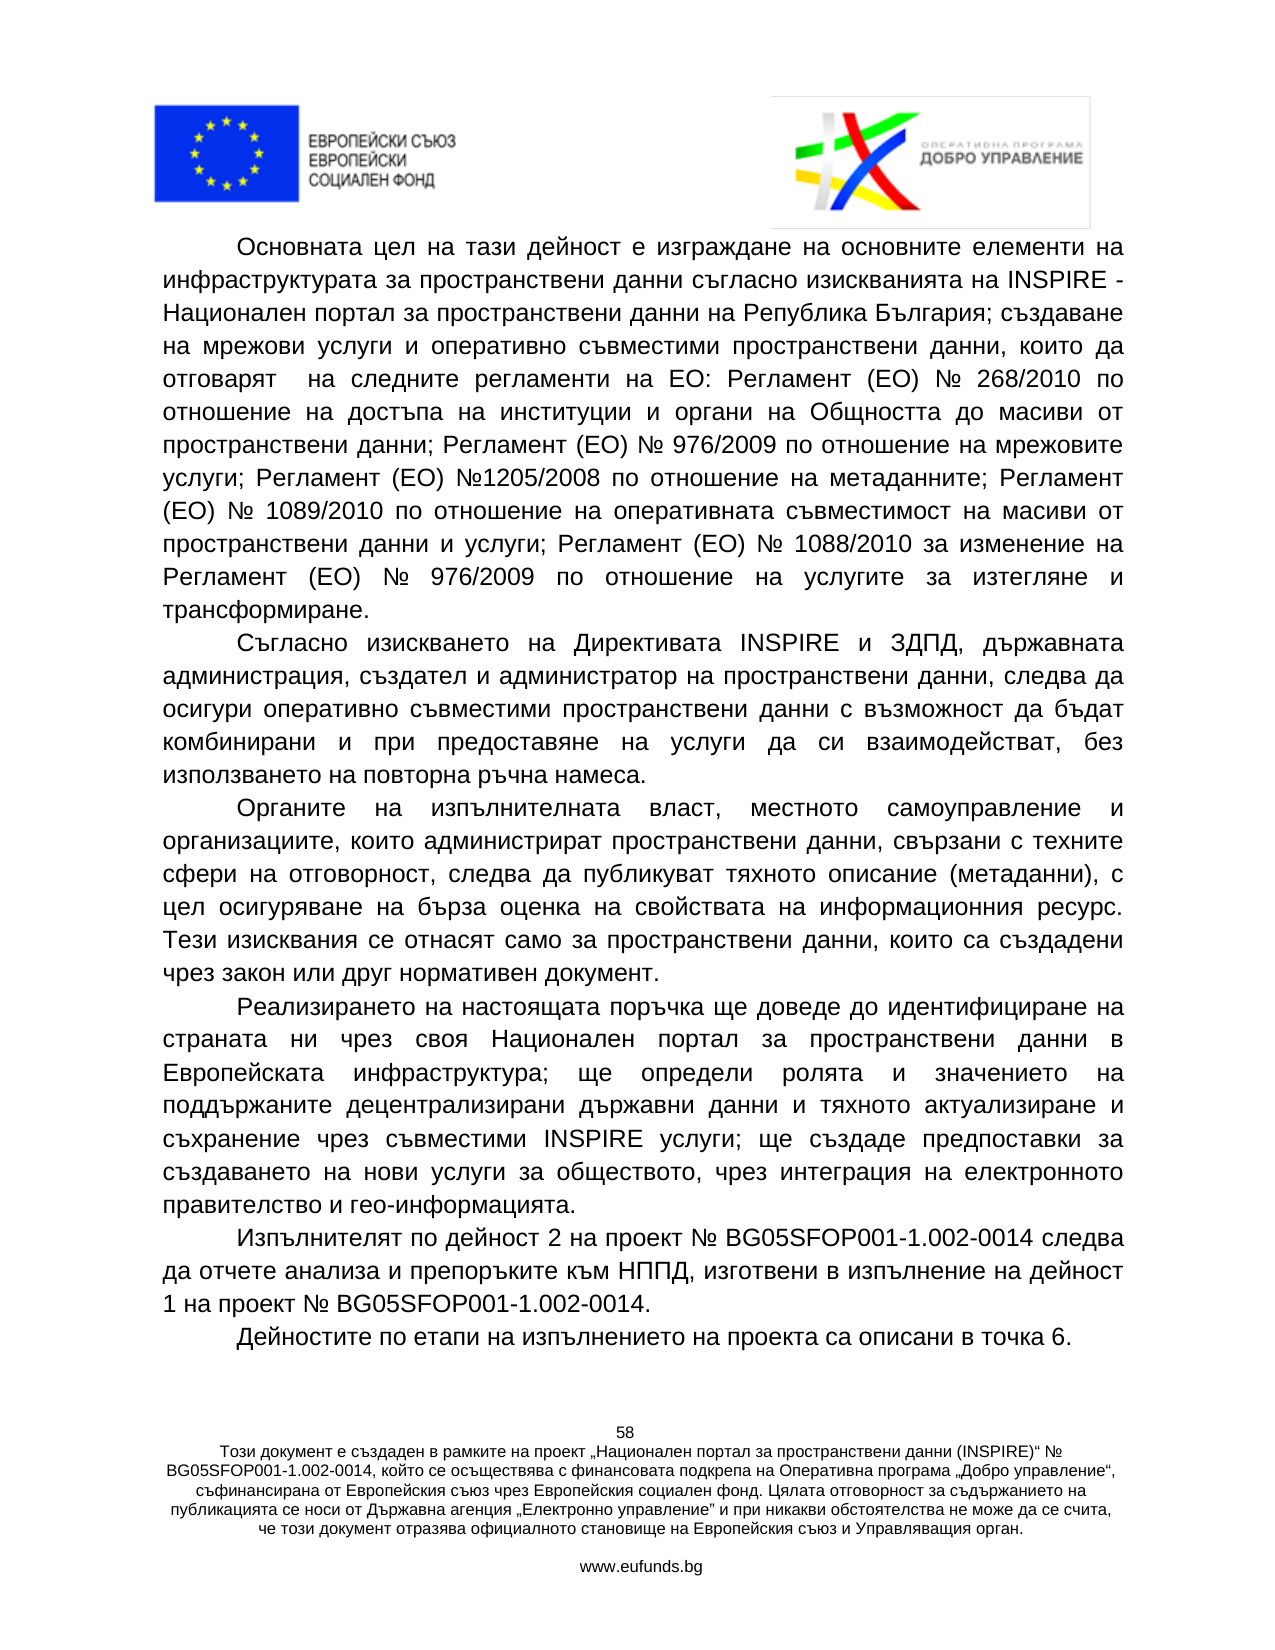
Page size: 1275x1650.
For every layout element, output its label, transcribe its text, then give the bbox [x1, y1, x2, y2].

text Изпълнителят по дейност 2 на проект № BG05SFOP001-1.002-0014 следва да отчете анализа и препоръките към НППД, изготвени в изпълнение на дейност 1 на проект № BG05SFOP001-1.002-0014. [162, 1223, 1125, 1317]
text Съгласно изискването на Директивата INSPIRE и ЗДПД, държавната администрация, създател и администратор на пространствени данни, следва да осигури оперативно съвместими пространствени данни с възможност да бъдат комбинирани и при предоставяне на услуги да си взаимодействат, без използването на повторна ръчна намеса. [162, 628, 1125, 789]
text Реализирането на настоящата поръчка ще доведе до идентифициране на страната ни чрез своя Национален портал за пространствени данни в Европейската инфраструктура; ще определи ролята и значението на поддържаните децентрализирани държавни данни и тяхното актуализиране и съхранение чрез съвместими INSPIRE услуги; ще създаде предпоставки за създаването на нови услуги за обществото, чрез интеграция на електронното правителство и гео-информацията. [162, 991, 1125, 1218]
text Органите на изпълнителната власт, местното самоуправление и организациите, които администрират пространствени данни, свързани с техните сфери на отговорност, следва да публикуват тяхното описание (метаданни), с цел осигуряване на бърза оценка на свойствата на информационния ресурс. Тези изисквания се отнасят само за пространствени данни, които са създадени чрез закон или друг нормативен документ. [162, 793, 1125, 987]
text Основната цел на тази дейност е изграждане на основните елементи на инфраструктурата за пространствени данни съгласно изискванията на INSPIRE - Национален портал за пространствени данни на Република България; създаване на мрежови услуги и оперативно съвместими пространствени данни, които да отговарят на следните регламенти на ЕО: Регламент (ЕО) № 268/2010 по отношение на достъпа на институции и органи на Общността до масиви от пространствени данни; Регламент (ЕО) № 976/2009 по отношение на мрежовите услуги; Регламент (ЕО) №1205/2008 по отношение на метаданните; Регламент (ЕО) № 1089/2010 по отношение на оперативната съвместимост на масиви от пространствени данни и услуги; Регламент (ЕО) № 1088/2010 за изменение на Регламент (ЕО) № 976/2009 по отношение на услугите за изтегляне и трансформиране. [162, 232, 1125, 624]
text Дейностите по етапи на изпълнението на проекта са описани в точка 6. [162, 1322, 1125, 1350]
